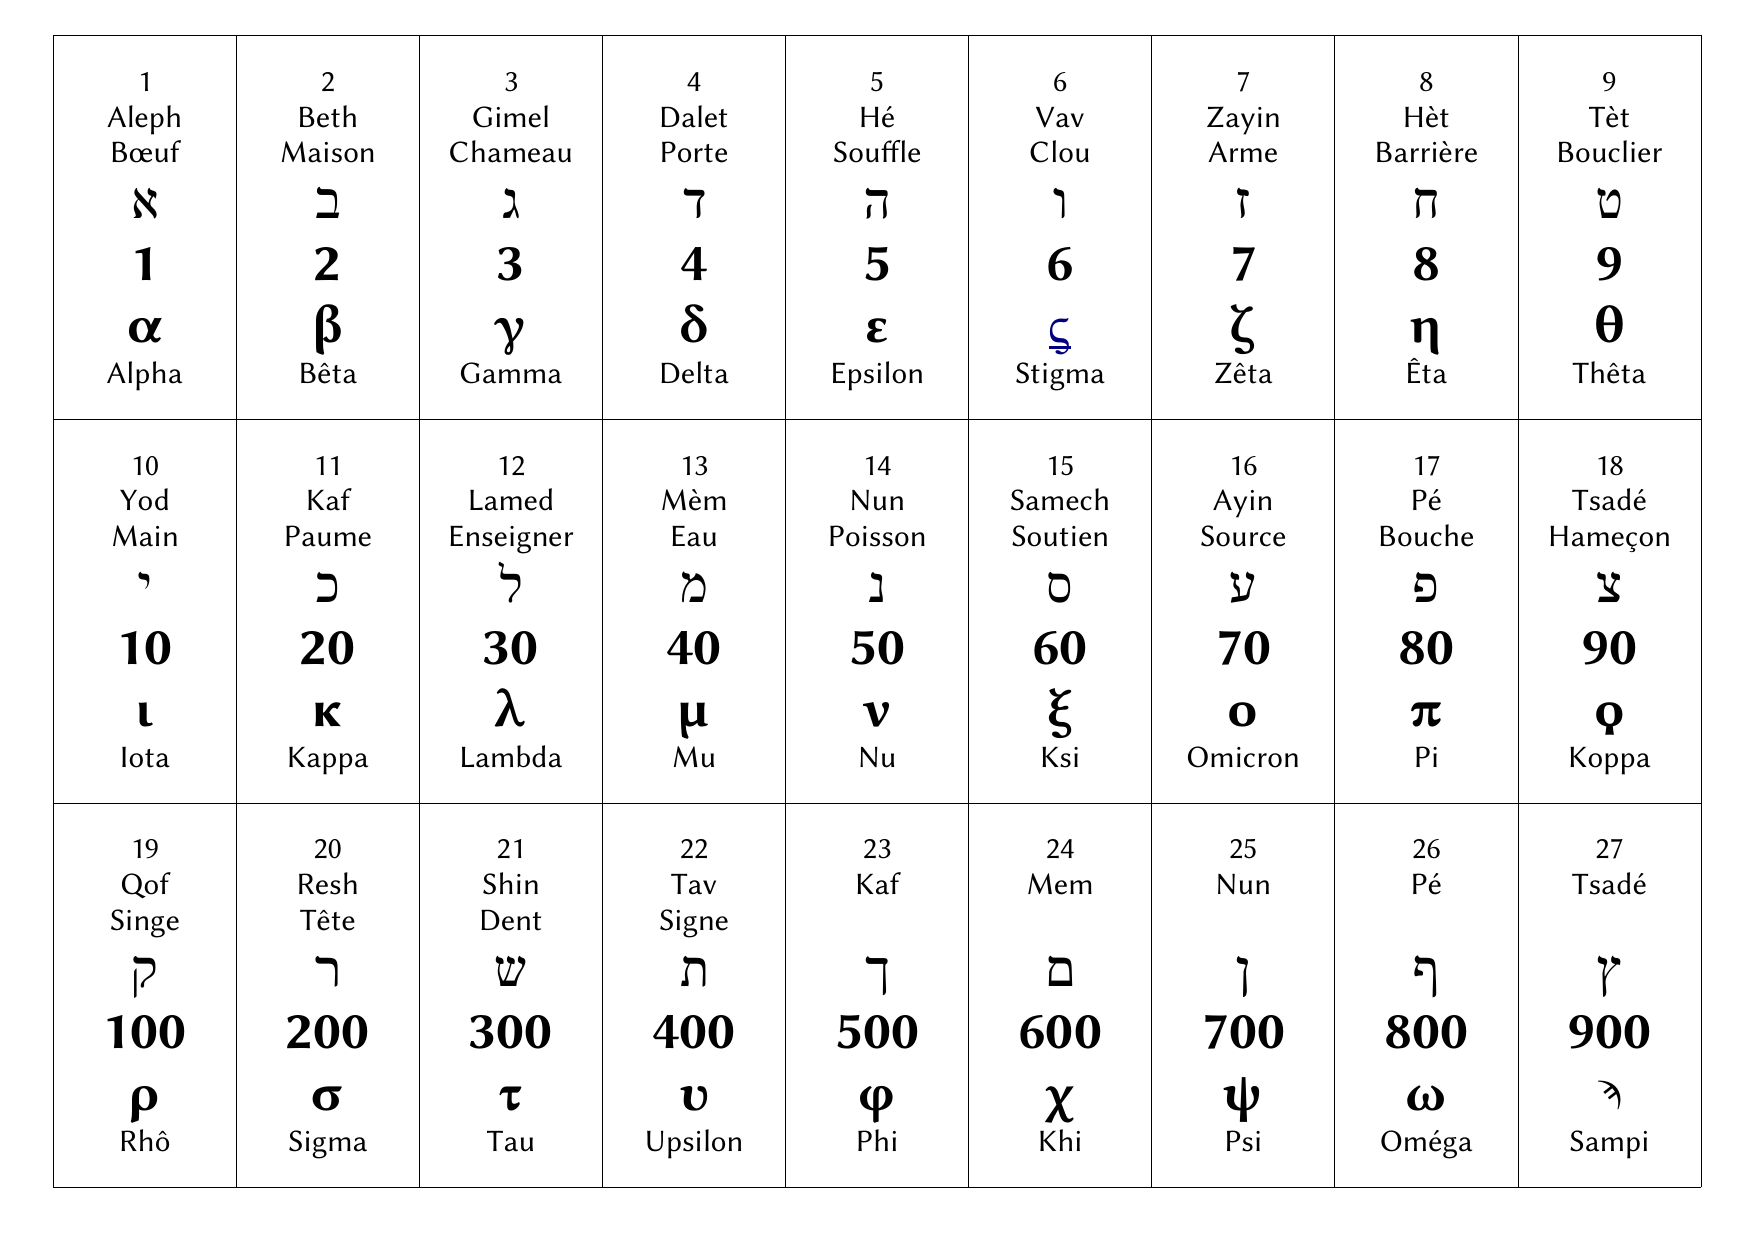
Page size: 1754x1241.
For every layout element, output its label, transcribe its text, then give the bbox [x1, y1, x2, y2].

table_cell 14 Nun Poisson נ 50 ν Nu [786, 420, 968, 803]
table_header 5 Hé Souffle ה 5 ε Epsilon [786, 36, 968, 419]
table_header 7 Zayin Arme ז 7 ζ Zêta [1152, 36, 1334, 419]
table_header 1 Aleph Bœuf א 1 α Alpha [54, 36, 236, 419]
table_cell 18 Tsadé Hameçon צ 90 ϙ Koppa [1519, 420, 1701, 803]
table_header 2 Beth Maison ב 2 β Bêta [237, 36, 419, 419]
table_cell 26 Pé ף 800 ω Oméga [1335, 804, 1518, 1187]
table_cell 24 Mem ם 600 χ Khi [969, 804, 1151, 1187]
table_cell 19 Qof Singe ק 100 ρ Rhô [54, 804, 236, 1187]
table_header 3 Gimel Chameau ג 3 γ Gamma [420, 36, 602, 419]
table_cell 13 Mèm Eau מ 40 μ Mu [603, 420, 785, 803]
table_cell 25 Nun ן 700 ψ Psi [1152, 804, 1334, 1187]
table_header 4 Dalet Porte ד 4 δ Delta [603, 36, 785, 419]
table_cell 15 Samech Soutien ס 60 ξ Ksi [969, 420, 1151, 803]
table_cell 11 Kaf Paume כ 20 κ Kappa [237, 420, 419, 803]
table_cell 12 Lamed Enseigner ל 30 λ Lambda [420, 420, 602, 803]
table_cell 27 Tsadé ץ 900 ϡ Sampi [1519, 804, 1701, 1187]
table_cell 21 Shin Dent ש 300 τ Tau [420, 804, 602, 1187]
table_cell 10 Yod Main י 10 ι Iota [54, 420, 236, 803]
table_cell 17 Pé Bouche פ 80 π Pi [1335, 420, 1518, 803]
table_cell 23 Kaf ך 500 φ Phi [786, 804, 968, 1187]
table_header 6 Vav Clou ו 6 ϛ Stigma [969, 36, 1151, 419]
table_header 9 Tèt Bouclier ט 9 θ Thêta [1519, 36, 1701, 419]
table_cell 16 Ayin Source ע 70 ο Omicron [1152, 420, 1334, 803]
table_cell 22 Tav Signe ת 400 υ Upsilon [603, 804, 785, 1187]
table_cell 20 Resh Tête ר 200 σ Sigma [237, 804, 419, 1187]
table_header 8 Hèt Barrière ח 8 η Êta [1335, 36, 1518, 419]
